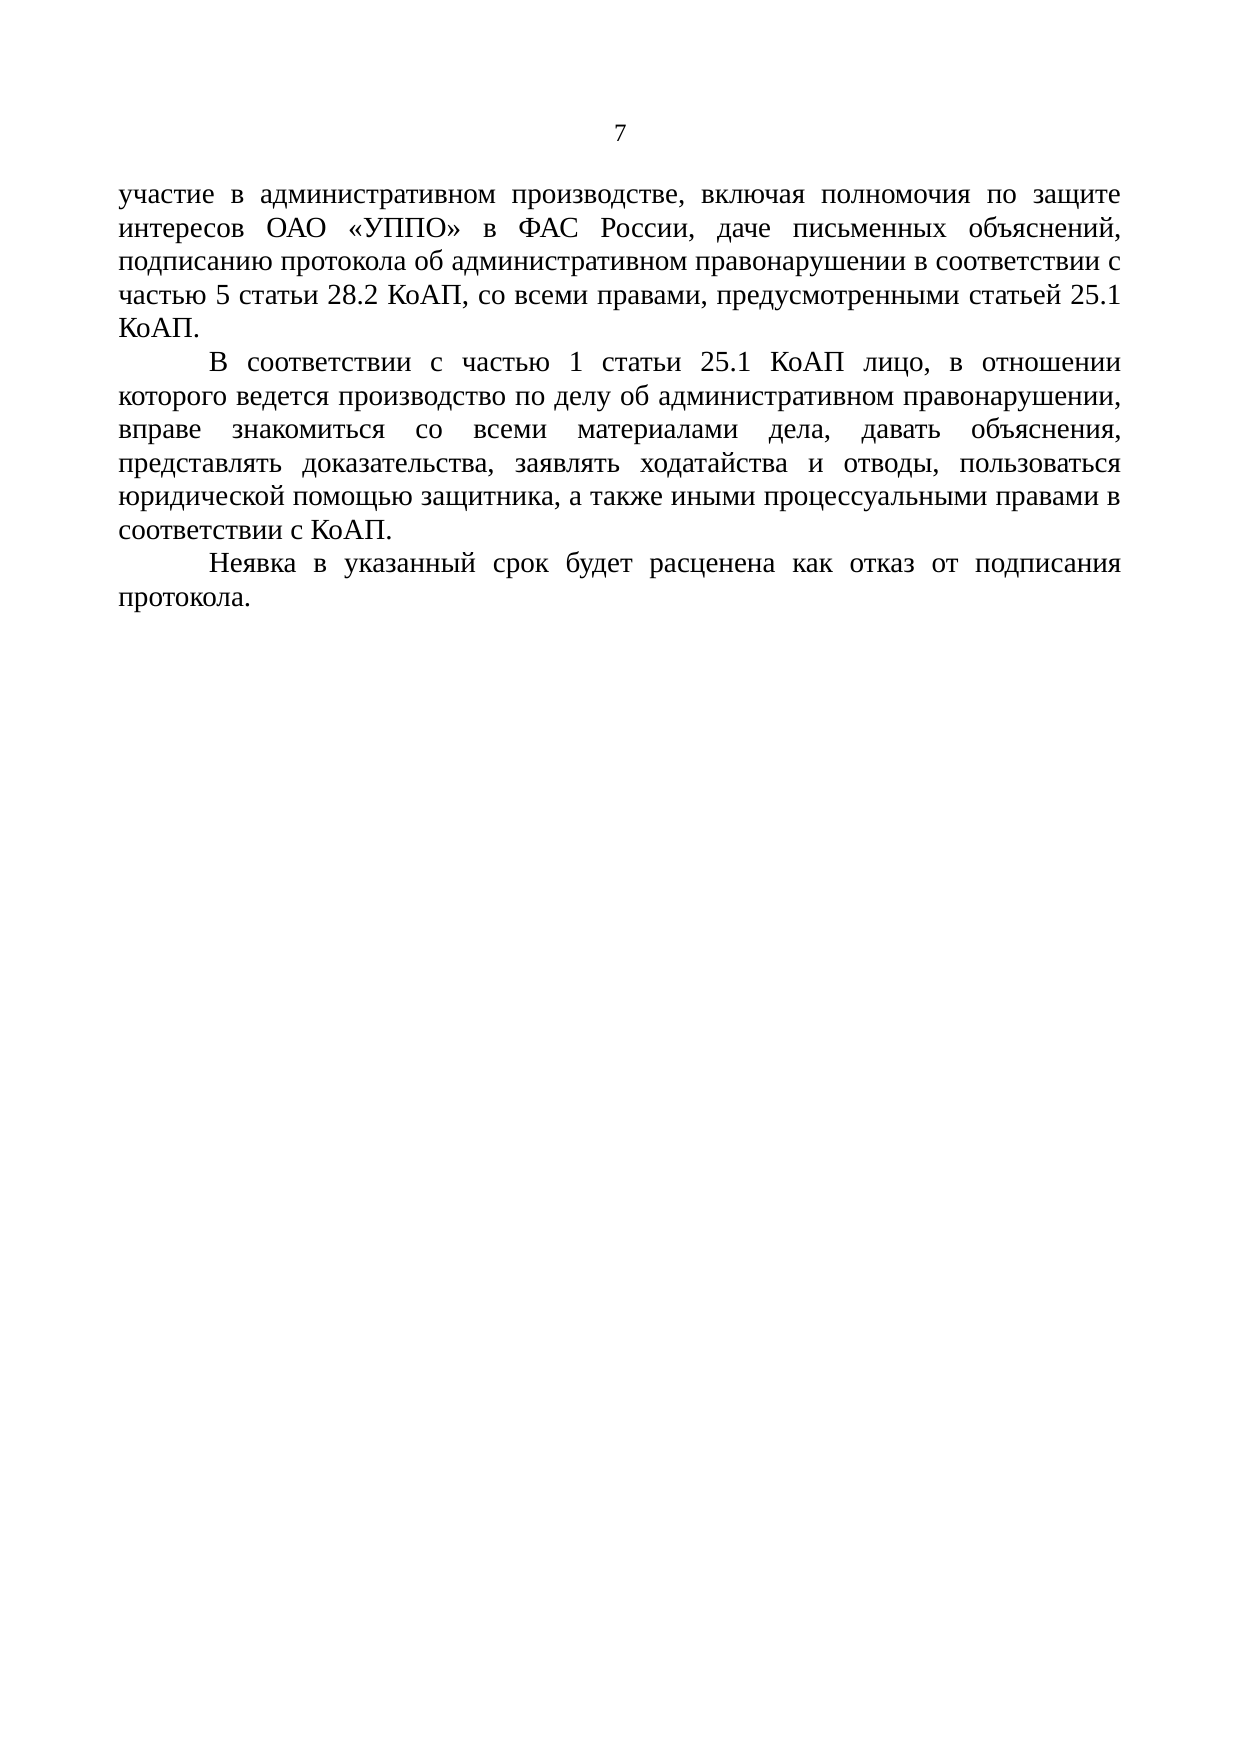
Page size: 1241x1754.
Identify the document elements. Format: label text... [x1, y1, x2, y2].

list участие в административном производстве, включая полномочия по защите интересов ОАО «УППО» в ФАС России, даче письменных объяснений, подписанию протокола об административном правонарушении в соответствии с частью 5 статьи 28.2 КоАП, со всеми правами, предусмотренными статьей 25.1 КоАП. [118, 176, 1122, 344]
text В соответствии с частью 1 статьи 25.1 КоАП лицо, в отношении которого ведется производство по делу об административном правонарушении, вправе знакомиться со всеми материалами дела, давать объяснения, представлять доказательства, заявлять ходатайства и отводы, пользоваться юридической помощью защитника, а также иными процессуальными правами в соответствии с КоАП. [118, 344, 1122, 545]
text Неявка в указанный срок будет расценена как отказ от подписания протокола. [118, 545, 1122, 612]
